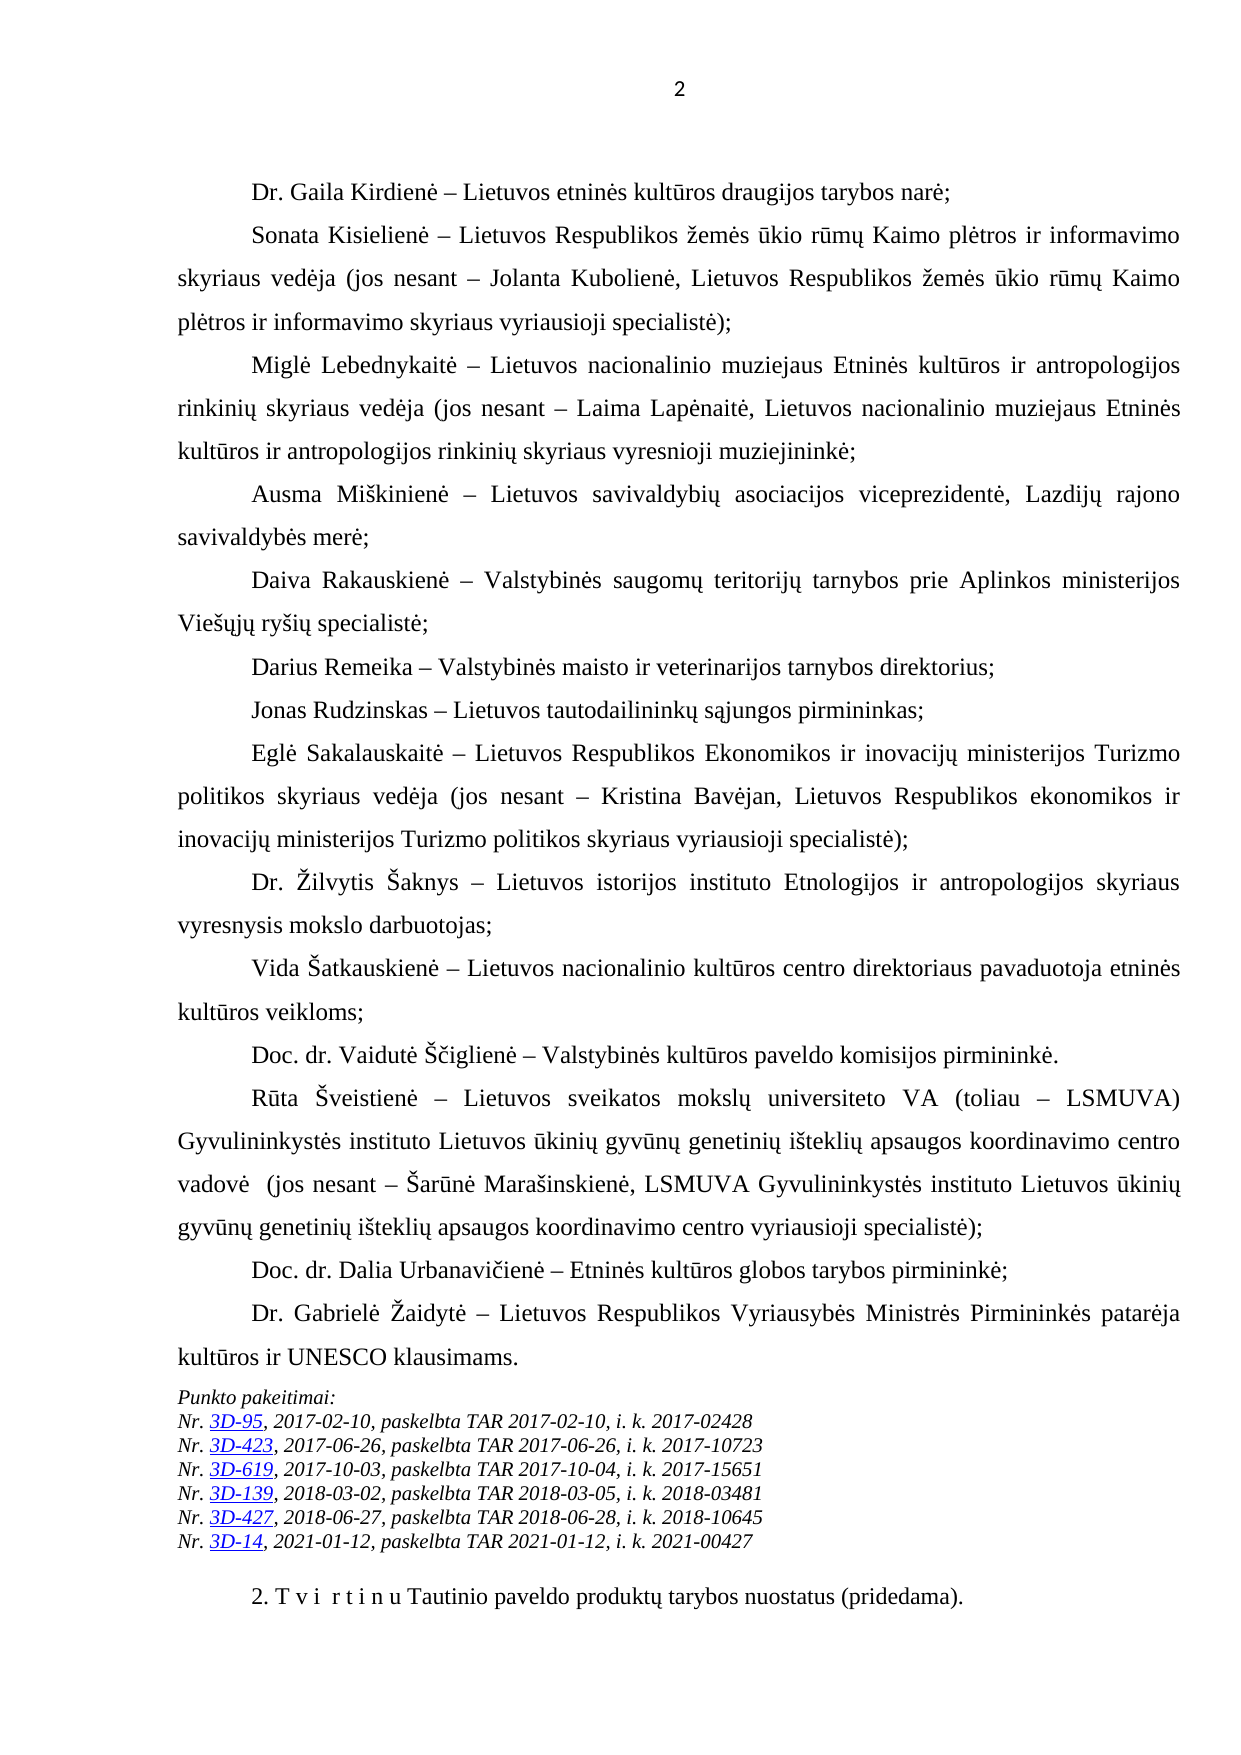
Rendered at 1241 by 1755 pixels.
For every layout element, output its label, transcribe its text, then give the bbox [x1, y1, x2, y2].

text Nr. 3D-619, 2017-10-03, paskelbta TAR 2017-10-04, i. k. 2017-15651 [177, 1457, 1181, 1481]
text Nr. 3D-423, 2017-06-26, paskelbta TAR 2017-06-26, i. k. 2017-10723 [177, 1433, 1181, 1457]
text Nr. 3D-14, 2021-01-12, paskelbta TAR 2021-01-12, i. k. 2021-00427 [177, 1529, 1181, 1553]
text Dr. Žilvytis Šaknys – Lietuvos istorijos instituto Etnologijos ir antropologijos skyriaus vyresnysis mokslo darbuotojas; [177, 867, 1181, 939]
text Jonas Rudzinskas – Lietuvos tautodailininkų sąjungos pirmininkas; [177, 695, 1181, 723]
text Vida Šatkauskienė – Lietuvos nacionalinio kultūros centro direktoriaus pavaduotoja etninės kultūros veikloms; [177, 953, 1181, 1025]
text Darius Remeika – Valstybinės maisto ir veterinarijos tarnybos direktorius; [177, 652, 1181, 680]
text Sonata Kisielienė – Lietuvos Respublikos žemės ūkio rūmų Kaimo plėtros ir informavimo skyriaus vedėja (jos nesant – Jolanta Kubolienė, Lietuvos Respublikos žemės ūkio rūmų Kaimo plėtros ir informavimo skyriaus vyriausioji specialistė); [177, 220, 1181, 335]
text Ausma Miškinienė – Lietuvos savivaldybių asociacijos viceprezidentė, Lazdijų rajono savivaldybės merė; [177, 479, 1181, 551]
text Nr. 3D-139, 2018-03-02, paskelbta TAR 2018-03-05, i. k. 2018-03481 [177, 1481, 1181, 1505]
text Eglė Sakalauskaitė – Lietuvos Respublikos Ekonomikos ir inovacijų ministerijos Turizmo politikos skyriaus vedėja (jos nesant – Kristina Bavėjan, Lietuvos Respublikos ekonomikos ir inovacijų ministerijos Turizmo politikos skyriaus vyriausioji specialistė); [177, 738, 1181, 853]
text Doc. dr. Vaidutė Ščiglienė – Valstybinės kultūros paveldo komisijos pirmininkė. [177, 1040, 1181, 1068]
text Miglė Lebednykaitė – Lietuvos nacionalinio muziejaus Etninės kultūros ir antropologijos rinkinių skyriaus vedėja (jos nesant – Laima Lapėnaitė, Lietuvos nacionalinio muziejaus Etninės kultūros ir antropologijos rinkinių skyriaus vyresnioji muziejininkė; [177, 350, 1181, 465]
text Dr. Gabrielė Žaidytė – Lietuvos Respublikos Vyriausybės Ministrės Pirmininkės patarėja kultūros ir UNESCO klausimams. [177, 1298, 1181, 1370]
text Rūta Šveistienė – Lietuvos sveikatos mokslų universiteto VA (toliau – LSMUVA) Gyvulininkystės instituto Lietuvos ūkinių gyvūnų genetinių išteklių apsaugos koordinavimo centro vadovė (jos nesant – Šarūnė Marašinskienė, LSMUVA Gyvulininkystės instituto Lietuvos ūkinių gyvūnų genetinių išteklių apsaugos koordinavimo centro vyriausioji specialistė); [177, 1083, 1181, 1241]
text Nr. 3D-95, 2017-02-10, paskelbta TAR 2017-02-10, i. k. 2017-02428 [177, 1409, 1181, 1433]
text Daiva Rakauskienė – Valstybinės saugomų teritorijų tarnybos prie Aplinkos ministerijos Viešųjų ryšių specialistė; [177, 565, 1181, 637]
text Punkto pakeitimai: [177, 1385, 1181, 1409]
text Nr. 3D-427, 2018-06-27, paskelbta TAR 2018-06-28, i. k. 2018-10645 [177, 1505, 1181, 1529]
text Dr. Gaila Kirdienė – Lietuvos etninės kultūros draugijos tarybos narė; [177, 177, 1181, 206]
text Doc. dr. Dalia Urbanavičienė – Etninės kultūros globos tarybos pirmininkė; [177, 1255, 1181, 1284]
text 2. T v i r t i n u Tautinio paveldo produktų tarybos nuostatus (pridedama). [177, 1582, 1181, 1609]
